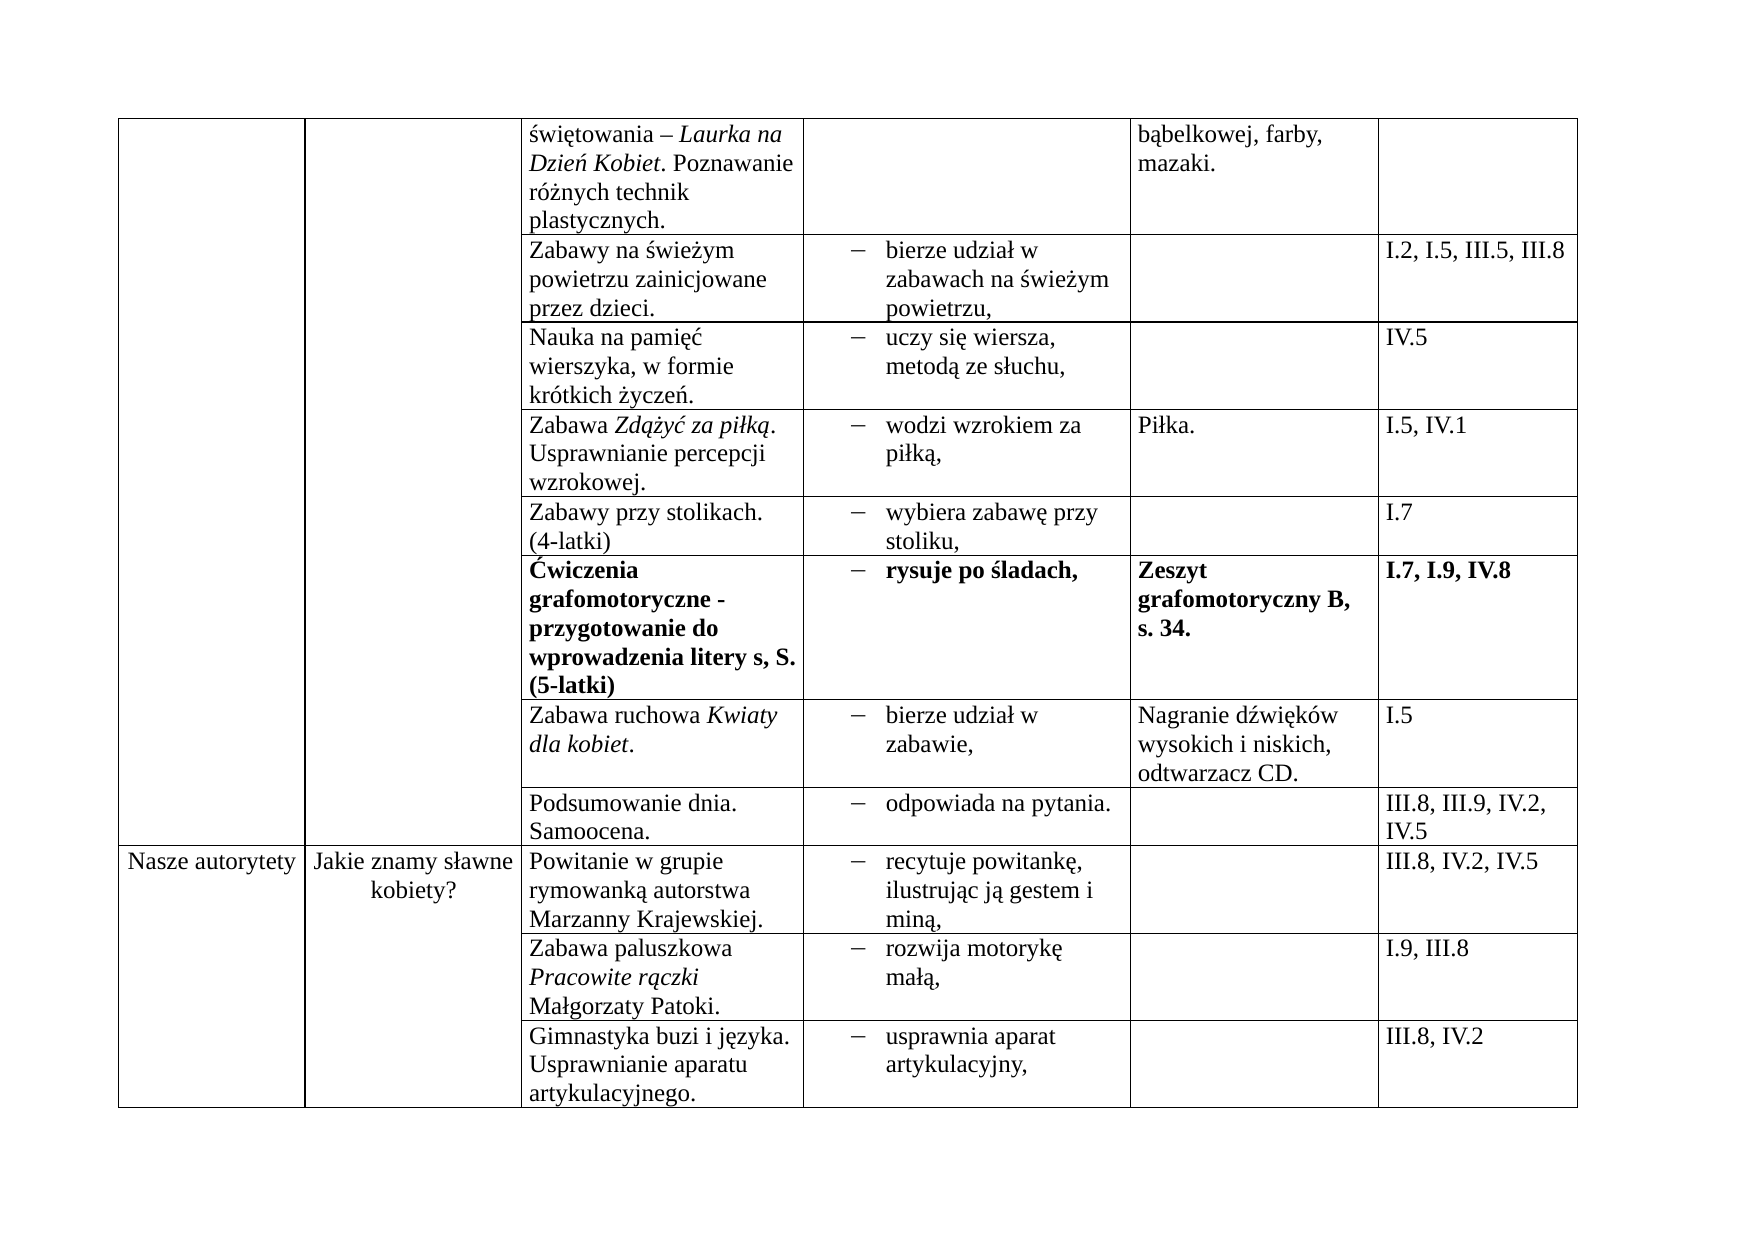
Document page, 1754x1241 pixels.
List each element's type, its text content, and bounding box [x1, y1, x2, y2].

table_cell Gimnastyka buzi i języka. Usprawnianie aparatu artykulacyjnego. [522, 1021, 803, 1107]
table_cell I.7 [1379, 497, 1577, 554]
table_cell I.2, I.5, III.5, III.8 [1379, 235, 1577, 321]
table_cell Nasze autorytety [119, 846, 304, 1107]
table_cell III.8, IV.2 [1379, 1021, 1577, 1107]
table_cell Ćwiczenia grafomotoryczne - przygotowanie do wprowadzenia litery s, S. (5-latki) [522, 556, 803, 699]
table_cell recytuje powitankę, ilustrując ją gestem i miną, [804, 846, 1130, 932]
table_cell I.7, I.9, IV.8 [1379, 556, 1577, 699]
table_cell uczy się wiersza, metodą ze słuchu, [804, 323, 1130, 409]
table_cell bierze udział w zabawie, [804, 700, 1130, 787]
table_cell Zabawa ruchowa Kwiaty dla kobiet. [522, 700, 803, 787]
table_cell [1131, 497, 1378, 554]
table_cell [1131, 788, 1378, 845]
table_cell bąbelkowej, farby, mazaki. [1131, 119, 1378, 234]
table_cell wodzi wzrokiem za piłką, [804, 410, 1130, 496]
table_cell Piłka. [1131, 410, 1378, 496]
table_cell [1131, 323, 1378, 409]
table_cell [1131, 1021, 1378, 1107]
table_cell usprawnia aparat artykulacyjny, [804, 1021, 1130, 1107]
table_cell bierze udział w zabawach na świeżym powietrzu, [804, 235, 1130, 321]
table_cell świętowania – Laurka na Dzień Kobiet. Poznawanie różnych technik plastycznych. [522, 119, 803, 234]
table_cell [1131, 934, 1378, 1020]
table_cell III.8, III.9, IV.2, IV.5 [1379, 788, 1577, 845]
table_cell [1131, 235, 1378, 321]
table_cell I.5 [1379, 700, 1577, 787]
table_cell Zabawy na świeżym powietrzu zainicjowane przez dzieci. [522, 235, 803, 321]
table_cell Nagranie dźwięków wysokich i niskich, odtwarzacz CD. [1131, 700, 1378, 787]
table_cell Zabawy przy stolikach. (4-latki) [522, 497, 803, 554]
table_cell IV.5 [1379, 323, 1577, 409]
table_cell III.8, IV.2, IV.5 [1379, 846, 1577, 932]
table_cell wybiera zabawę przy stoliku, [804, 497, 1130, 554]
table_cell I.5, IV.1 [1379, 410, 1577, 496]
table_cell [804, 119, 1130, 234]
table_cell [1131, 846, 1378, 932]
table_cell I.9, III.8 [1379, 934, 1577, 1020]
table_cell odpowiada na pytania. [804, 788, 1130, 845]
table_cell rysuje po śladach, [804, 556, 1130, 699]
table_cell Podsumowanie dnia. Samoocena. [522, 788, 803, 845]
table_cell Zeszyt grafomotoryczny B, s. 34. [1131, 556, 1378, 699]
table_cell Zabawa paluszkowa Pracowite rączki Małgorzaty Patoki. [522, 934, 803, 1020]
table_cell rozwija motorykę małą, [804, 934, 1130, 1020]
table_cell [1379, 119, 1577, 234]
table_cell Jakie znamy sławne kobiety? [306, 846, 521, 1107]
table_cell Powitanie w grupie rymowanką autorstwa Marzanny Krajewskiej. [522, 846, 803, 932]
table_cell Zabawa Zdążyć za piłką. Usprawnianie percepcji wzrokowej. [522, 410, 803, 496]
table_cell Nauka na pamięć wierszyka, w formie krótkich życzeń. [522, 323, 803, 409]
